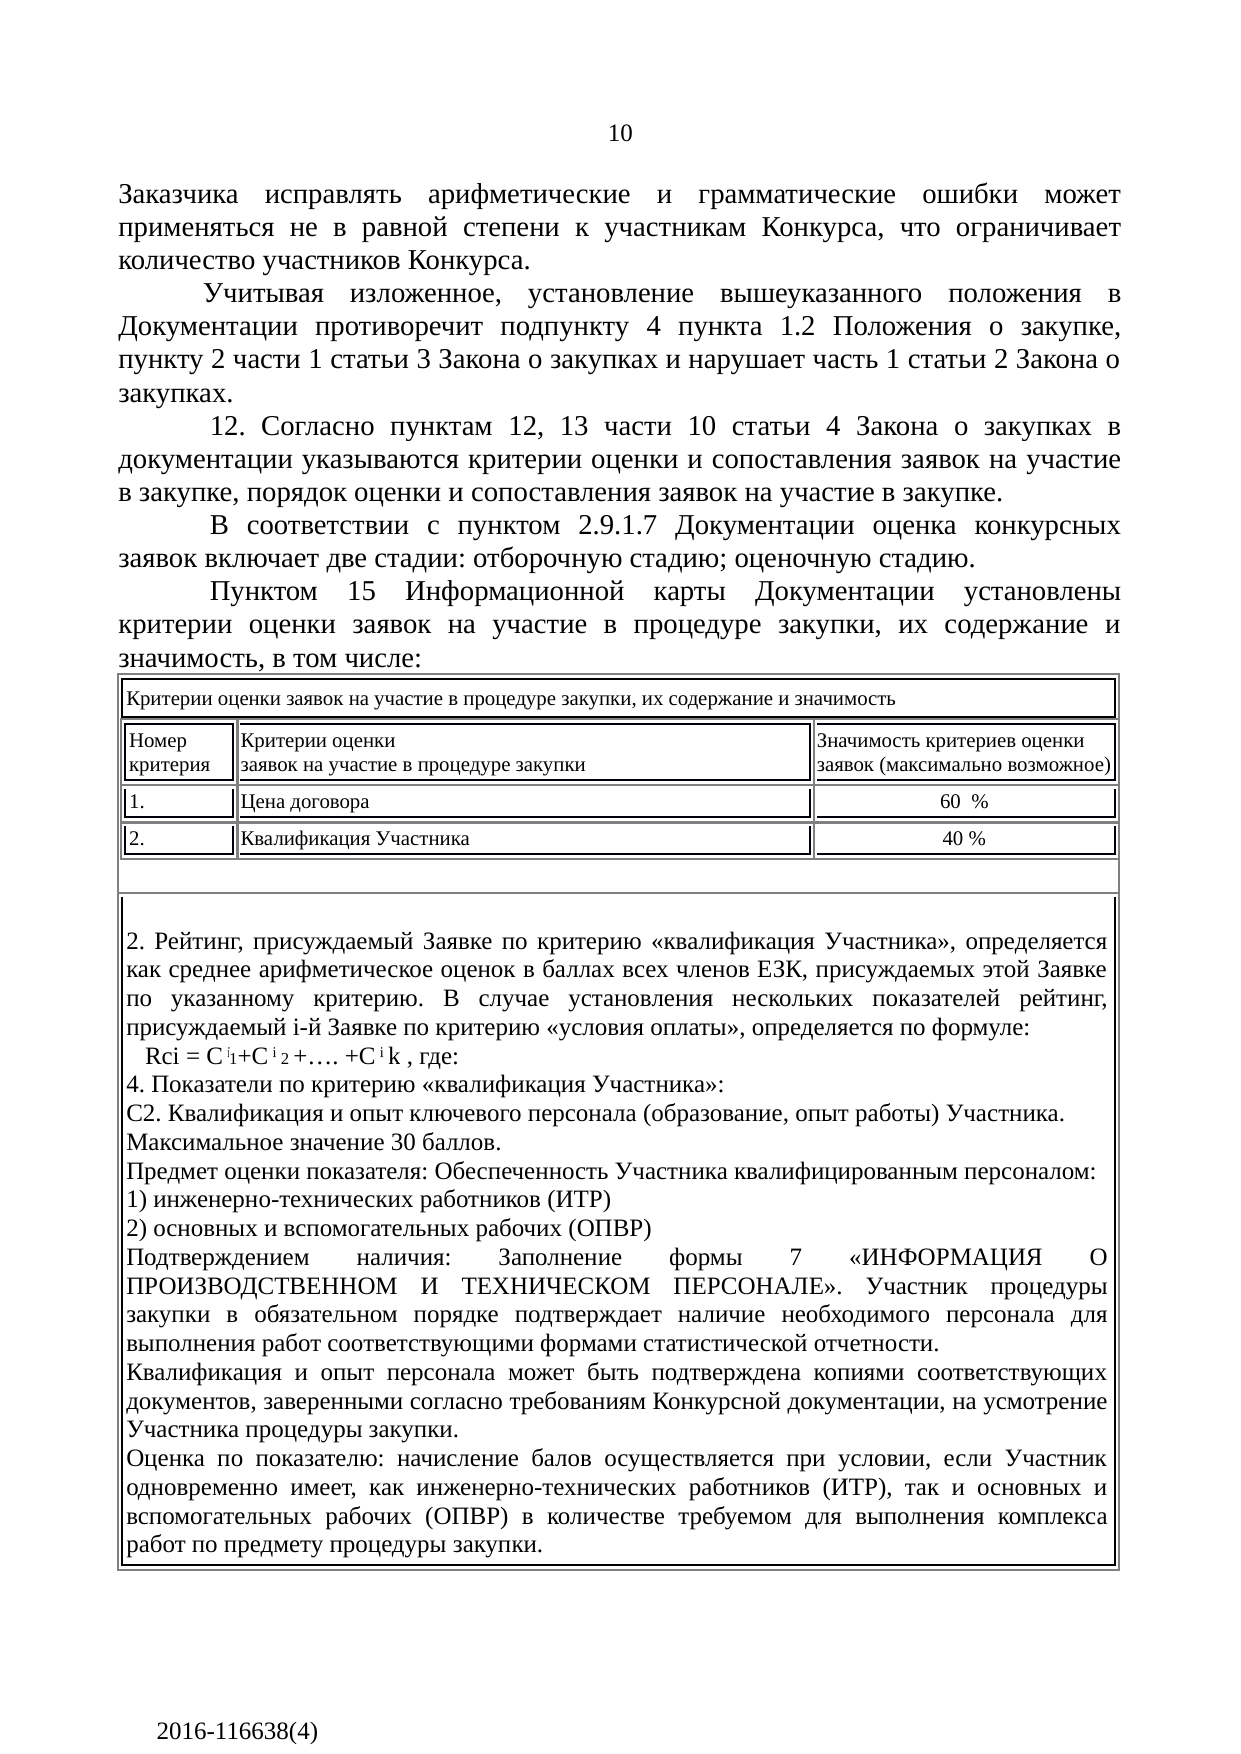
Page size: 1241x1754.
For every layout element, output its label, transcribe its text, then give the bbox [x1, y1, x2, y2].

table_header Номер критерия [122, 720, 236, 784]
text Учитывая изложенное, установление вышеуказанного положения в Документации противоречит подпункту 4 пункта 1.2 Положения о закупке, пункту 2 части 1 статьи 3 Закона о закупках и нарушает часть 1 статьи 2 Закона о закупках. [118, 276, 1122, 408]
text В соответствии с пунктом 2.9.1.7 Документации оценка конкурсных заявок включает две стадии: отборочную стадию; оценочную стадию. [118, 508, 1122, 574]
table_cell Цена договора [239, 786, 813, 821]
table_cell 2. [122, 824, 236, 858]
table_cell Квалификация Участника [239, 824, 813, 858]
table_cell 40 % [815, 824, 1118, 858]
table_header Значимость критериев оценки заявок (максимально возможное) [815, 720, 1118, 784]
table_header Критерии оценки заявок на участие в процедуре закупки [239, 720, 813, 784]
table_header Критерии оценки заявок на участие в процедуре закупки, их содержание и значимость [119, 675, 1118, 892]
table_cell 60 % [815, 786, 1118, 821]
table_cell 1. [122, 786, 236, 821]
text Пунктом 15 Информационной карты Документации установлены критерии оценки заявок на участие в процедуре закупки, их содержание и значимость, в том числе: [118, 574, 1122, 673]
text Заказчика исправлять арифметические и грамматические ошибки может применяться не в равной степени к участникам Конкурса, что ограничивает количество участников Конкурса. [118, 176, 1122, 276]
table_cell 2. Рейтинг, присуждаемый Заявке по критерию «квалификация Участника», определяется как среднее арифметическое оценок в баллах всех членов ЕЗК, присуждаемых этой Заявке по указанному критерию. В случае установления нескольких показателей рейтинг, присуждаемый i-й Заявке по критерию «условия оплаты», определяется по формуле: Rci = C ͥ1+C ͥ 2 +…. +C ͥ k , где: 4. Показатели по критерию «квалификация Участника»: C2. Квалификация и опыт ключевого персонала (образование, опыт работы) Участника. Максимальное значение 30 баллов. Предмет оценки показателя: Обеспеченность Участника квалифицированным персоналом: 1) инженерно-технических работников (ИТР) 2) основных и вспомогательных рабочих (ОПВР) Подтверждением наличия: Заполнение формы 7 «ИНФОРМАЦИЯ О ПРОИЗВОДСТВЕННОМ И ТЕХНИЧЕСКОМ ПЕРСОНАЛЕ». Участник процедуры закупки в обязательном порядке подтверждает наличие необходимого персонала для выполнения работ соответствующими формами статистической отчетности. Квалификация и опыт персонала может быть подтверждена копиями соответствующих документов, заверенными согласно требованиям Конкурсной документации, на усмотрение Участника процедуры закупки. Оценка по показателю: начисление балов осуществляется при условии, если Участник одновременно имеет, как инженерно-технических работников (ИТР), так и основных и вспомогательных рабочих (ОПВР) в количестве требуемом для выполнения комплекса работ по предмету процедуры закупки. [119, 894, 1118, 1569]
text 12. Согласно пунктам 12, 13 части 10 статьи 4 Закона о закупках в документации указываются критерии оценки и сопоставления заявок на участие в закупке, порядок оценки и сопоставления заявок на участие в закупке. [118, 408, 1122, 508]
